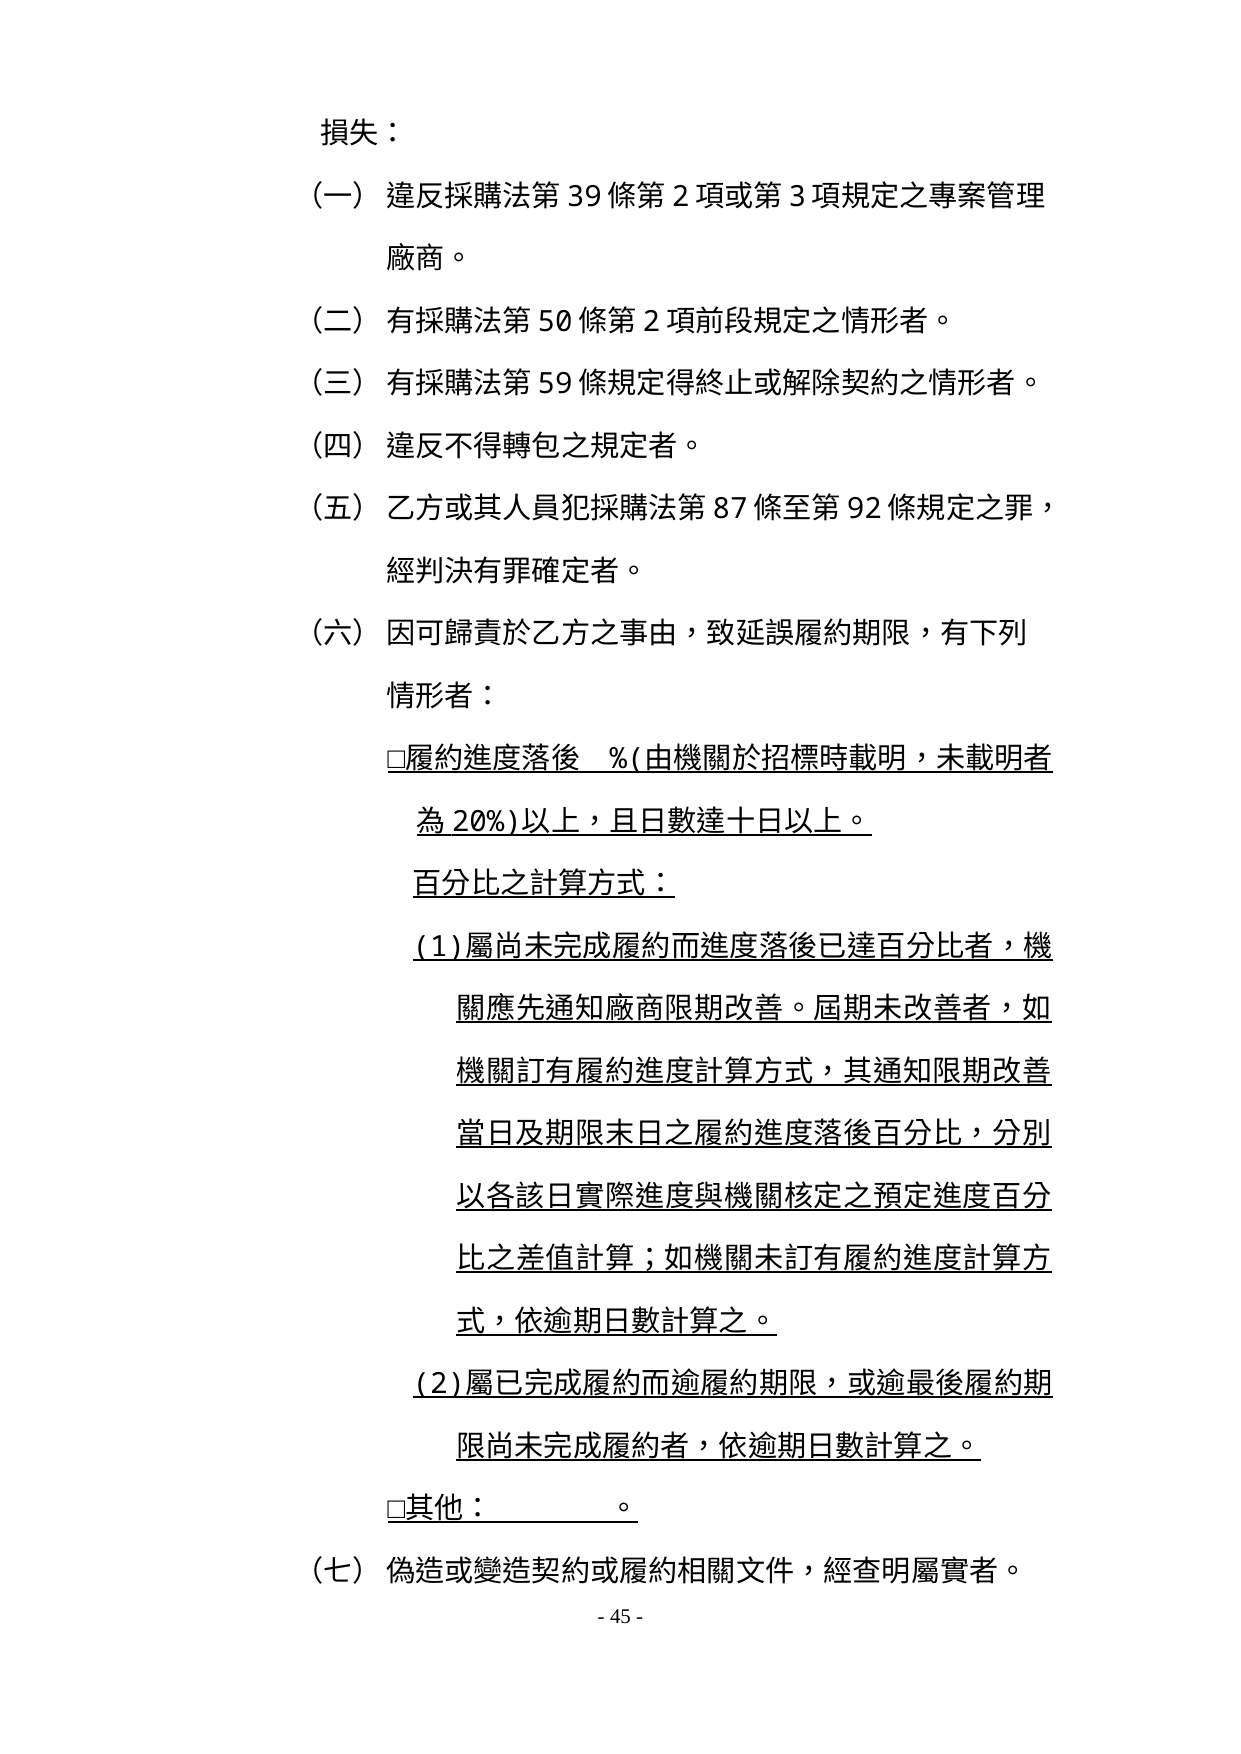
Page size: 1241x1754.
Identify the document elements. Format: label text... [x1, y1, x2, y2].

text 限尚未完成履約者，依逾期日數計算之。 [412, 1397, 1053, 1464]
list 乙方或其人員犯採購法第87條至第92條規定之罪，經判決有罪確定者。 [294, 464, 1053, 589]
list 偽造或變造契約或履約相關文件，經查明屬實者。 [294, 1527, 1053, 1589]
text 為20%)以上，且日數達十日以上。 [387, 772, 1053, 839]
list 違反不得轉包之規定者。 [294, 402, 1053, 464]
list 因可歸責於乙方之事由，致延誤履約期限，有下列情形者： [294, 589, 1053, 714]
text □其他： 。 [387, 1464, 1053, 1527]
list 違反採購法第39條第2項或第3項規定之專案管理廠商。 [294, 152, 1053, 277]
text 百分比之計算方式： [412, 839, 1053, 902]
text (2)屬已完成履約而逾履約期限，或逾最後履約期 [412, 1339, 1053, 1396]
list 有採購法第59條規定得終止或解除契約之情形者。 [294, 339, 1053, 402]
text 關應先通知廠商限期改善。屆期未改善者，如機關訂有履約進度計算方式，其通知限期改善當日及期限末日之履約進度落後百分比，分別以各該日實際進度與機關核定之預定進度百分比之差值計算；如機關未訂有履約進度計算方式，依逾期日數計算之。 [412, 960, 1053, 1339]
list 有採購法第50條第2項前段規定之情形者。 [294, 277, 1053, 339]
text □履約進度落後 %(由機關於招標時載明，未載明者 [387, 714, 1053, 771]
text (1)屬尚未完成履約而進度落後已達百分比者，機 [412, 902, 1053, 959]
list 乙方履約有下列情形之一者，甲方得以書面通知乙方終止契約或解除契約之部分或全部，且不補償乙方因此所生之損失： [253, 89, 1053, 152]
